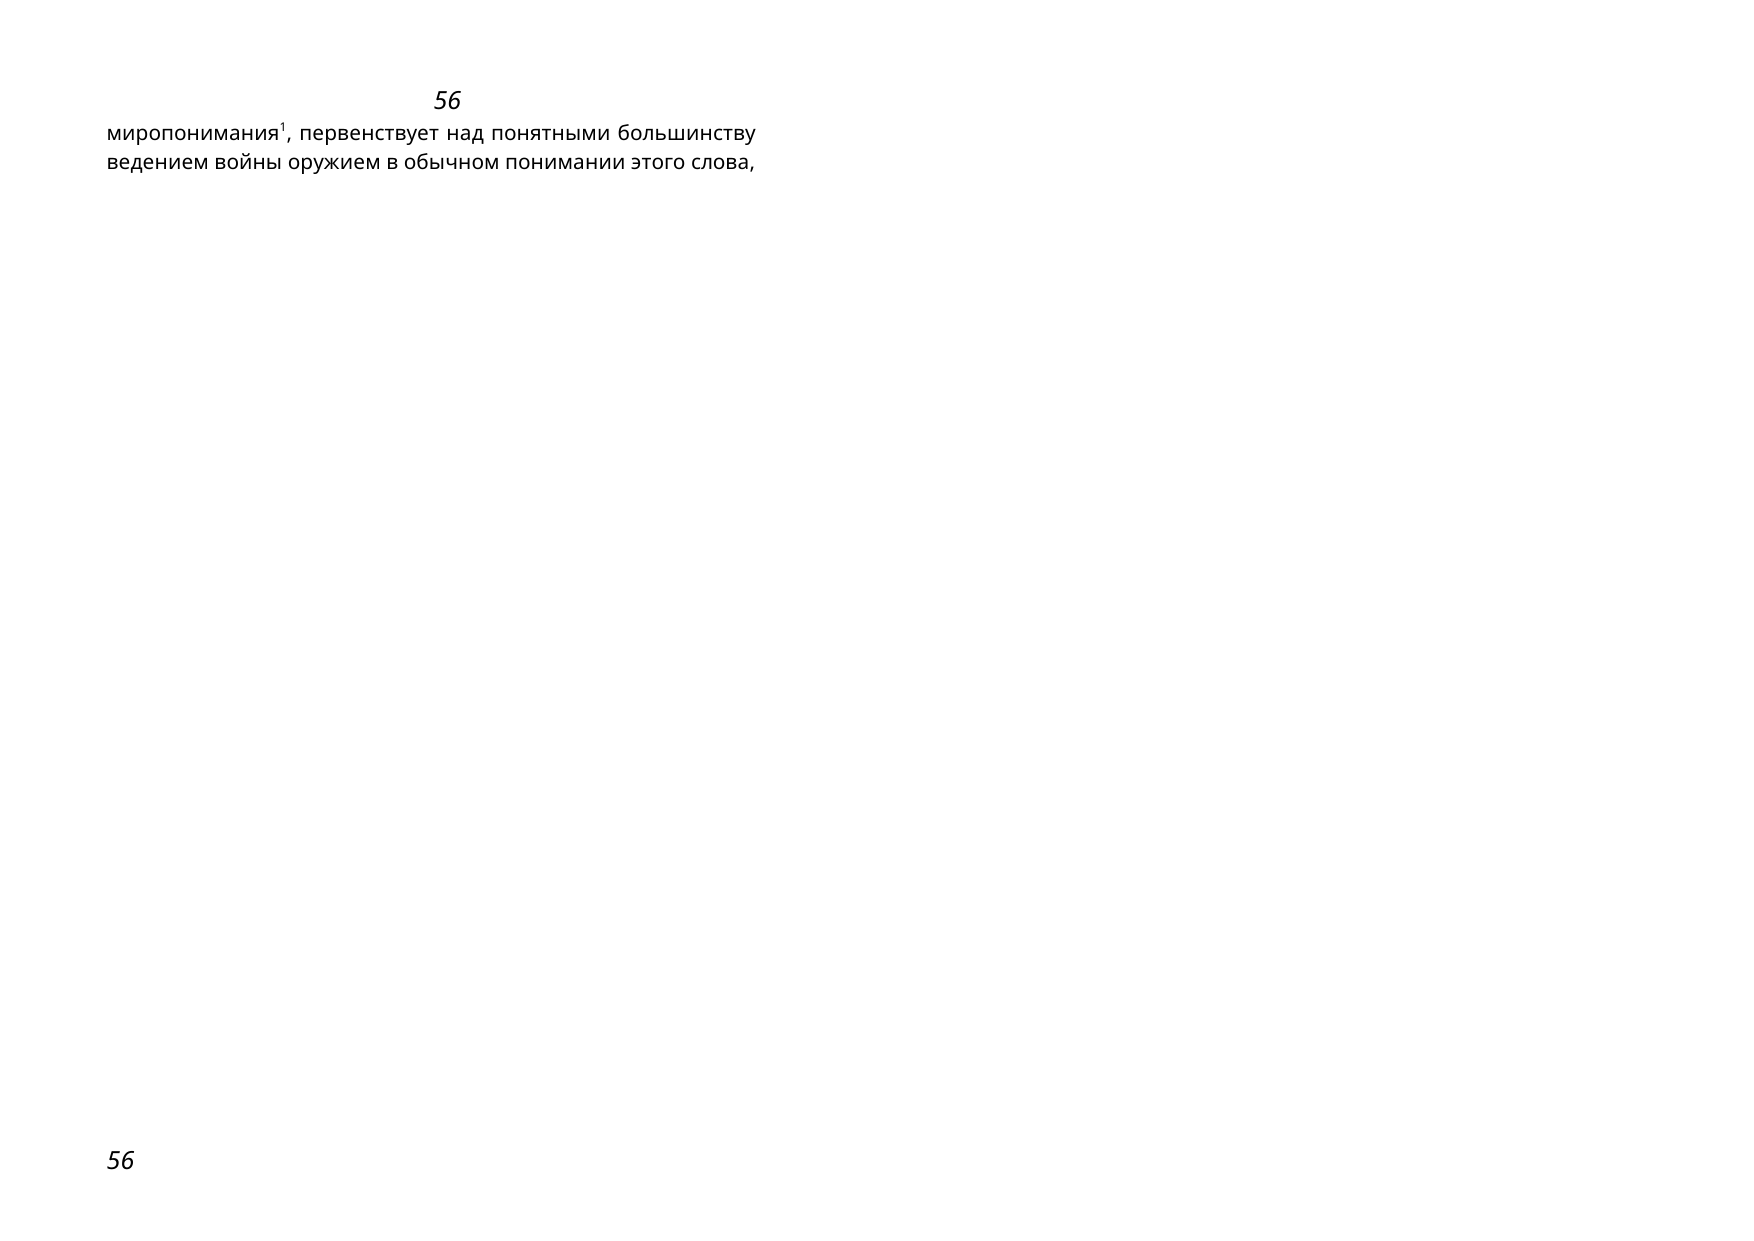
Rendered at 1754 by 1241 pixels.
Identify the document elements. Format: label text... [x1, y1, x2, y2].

text миропонимания, первенствует над понятными большинству ведением войны оружием в обычном понимании этого слова, [106, 118, 756, 175]
